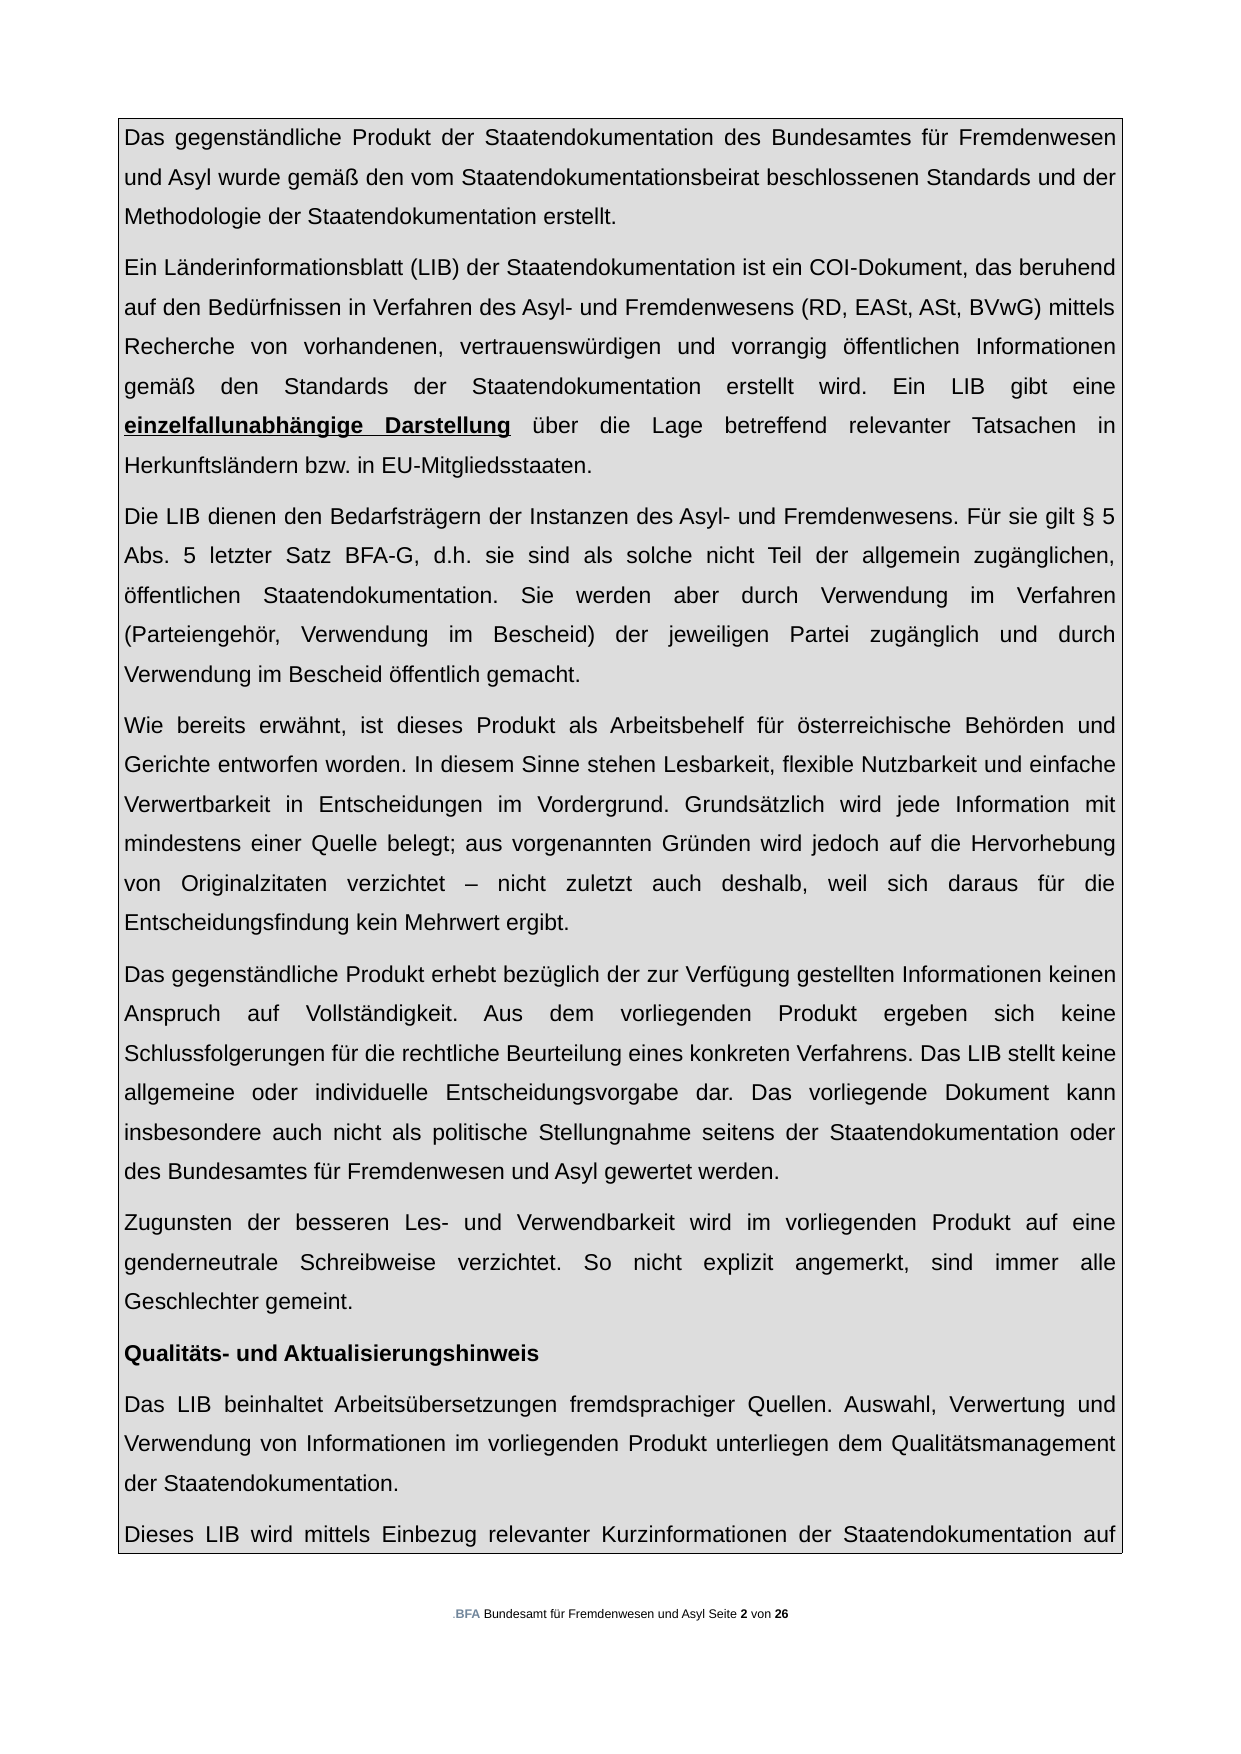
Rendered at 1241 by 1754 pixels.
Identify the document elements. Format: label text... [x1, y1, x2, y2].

table_header Das gegenständliche Produkt der Staatendokumentation des Bundesamtes für Fremdenwesen und Asyl wurde gemäß den vom Staatendokumentationsbeirat beschlossenen Standards und der Methodologie der Staatendokumentation erstellt. Ein Länderinformationsblatt (LIB) der Staatendokumentation ist ein COI-Dokument, das beruhend auf den Bedürfnissen in Verfahren des Asyl- und Fremdenwesens (RD, EASt, ASt, BVwG) mittels Recherche von vorhandenen, vertrauenswürdigen und vorrangig öffentlichen Informationen gemäß den Standards der Staatendokumentation erstellt wird. Ein LIB gibt eine einzelfallunabhängige Darstellung über die Lage betreffend relevanter Tatsachen in Herkunftsländern bzw. in EU-Mitgliedsstaaten. Die LIB dienen den Bedarfsträgern der Instanzen des Asyl- und Fremdenwesens. Für sie gilt § 5 Abs. 5 letzter Satz BFA-G, d.h. sie sind als solche nicht Teil der allgemein zugänglichen, öffentlichen Staatendokumentation. Sie werden aber durch Verwendung im Verfahren (Parteiengehör, Verwendung im Bescheid) der jeweiligen Partei zugänglich und durch Verwendung im Bescheid öffentlich gemacht. Wie bereits erwähnt, ist dieses Produkt als Arbeitsbehelf für österreichische Behörden und Gerichte entworfen worden. In diesem Sinne stehen Lesbarkeit, flexible Nutzbarkeit und einfache Verwertbarkeit in Entscheidungen im Vordergrund. Grundsätzlich wird jede Information mit mindestens einer Quelle belegt; aus vorgenannten Gründen wird jedoch auf die Hervorhebung von Originalzitaten verzichtet – nicht zuletzt auch deshalb, weil sich daraus für die Entscheidungsfindung kein Mehrwert ergibt. Das gegenständliche Produkt erhebt bezüglich der zur Verfügung gestellten Informationen keinen Anspruch auf Vollständigkeit. Aus dem vorliegenden Produkt ergeben sich keine Schlussfolgerungen für die rechtliche Beurteilung eines konkreten Verfahrens. Das LIB stellt keine allgemeine oder individuelle Entscheidungsvorgabe dar. Das vorliegende Dokument kann insbesondere auch nicht als politische Stellungnahme seitens der Staatendokumentation oder des Bundesamtes für Fremdenwesen und Asyl gewertet werden. Zugunsten der besseren Les- und Verwendbarkeit wird im vorliegenden Produkt auf eine genderneutrale Schreibweise verzichtet. So nicht explizit angemerkt, sind immer alle Geschlechter gemeint. Qualitäts- und Aktualisierungshinweis Das LIB beinhaltet Arbeitsübersetzungen fremdsprachiger Quellen. Auswahl, Verwertung und Verwendung von Informationen im vorliegenden Produkt unterliegen dem Qualitätsmanagement der Staatendokumentation. Dieses LIB wird mittels Einbezug relevanter Kurzinformationen der Staatendokumentation auf [119, 119, 1122, 1553]
